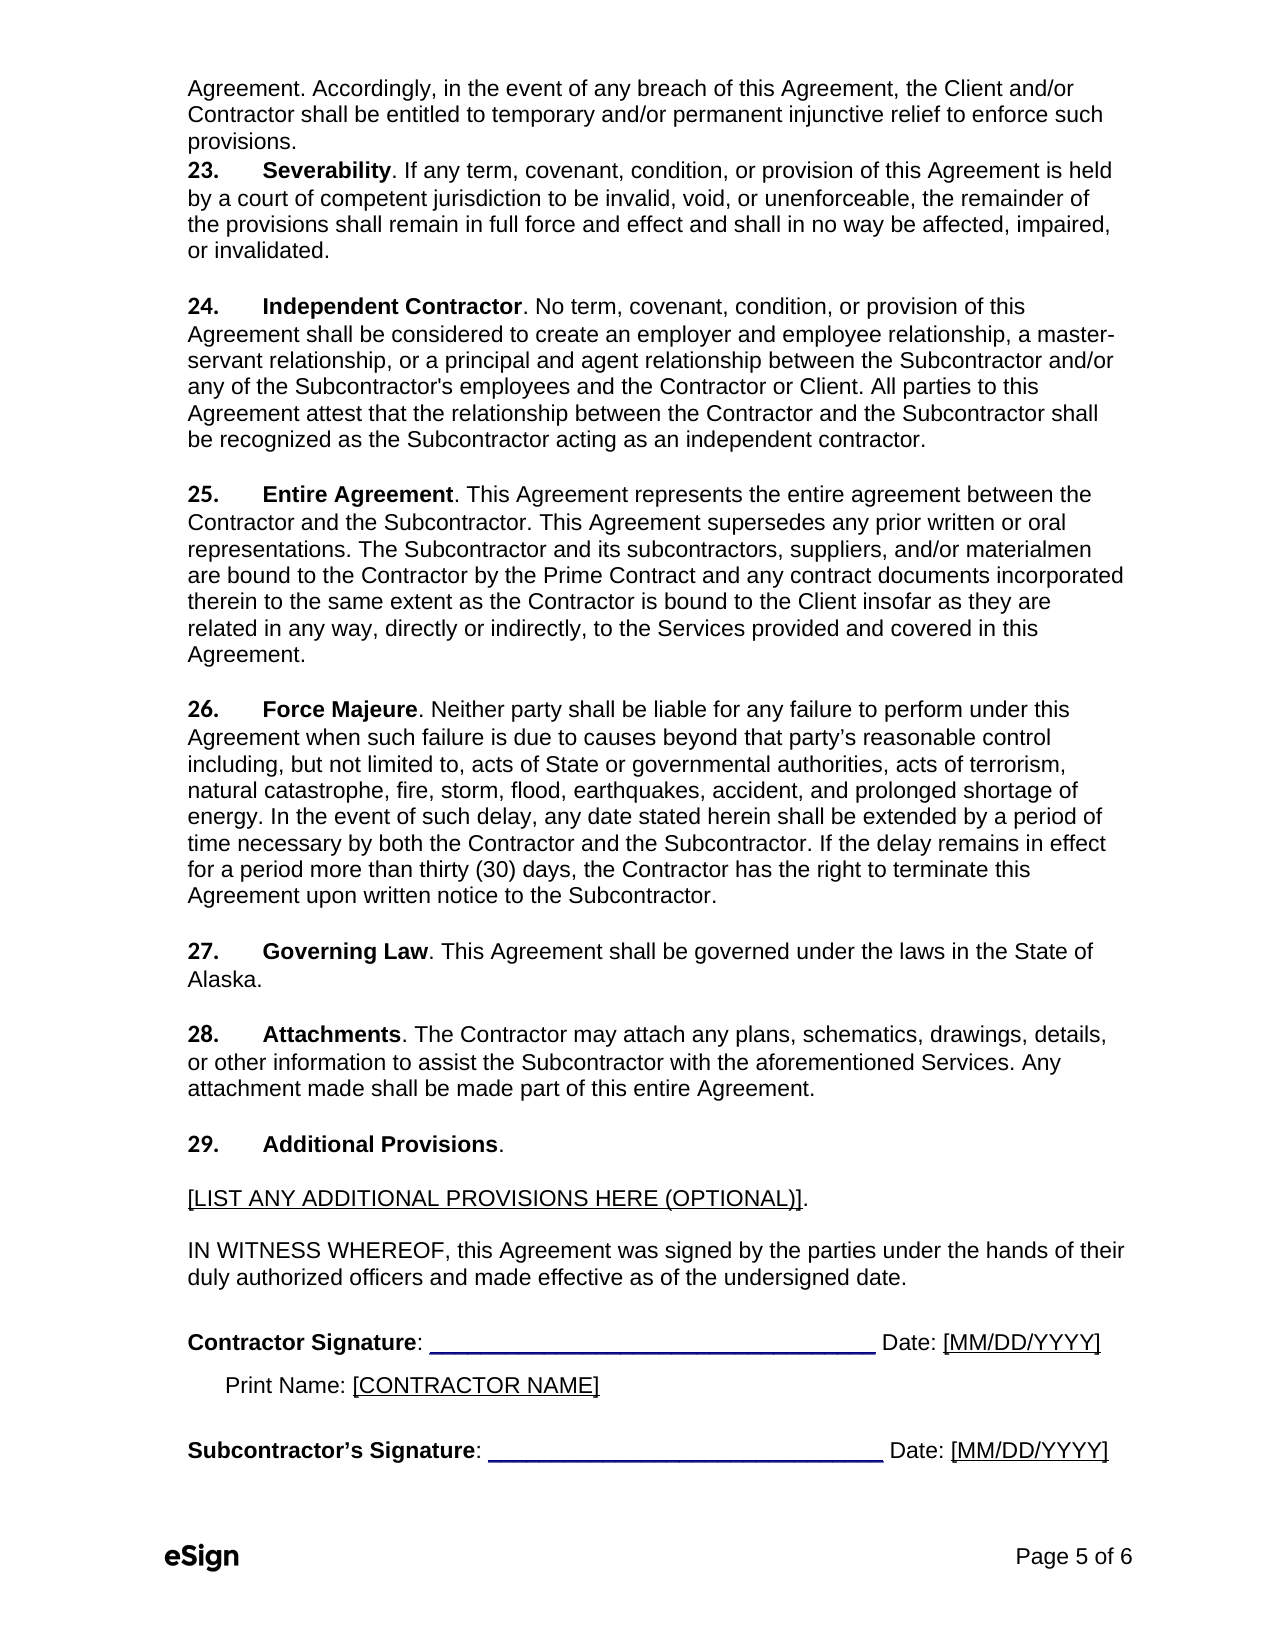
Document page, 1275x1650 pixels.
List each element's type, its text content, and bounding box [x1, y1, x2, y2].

list [LIST ANY ADDITIONAL PROVISIONS HERE (OPTIONAL)]. [187, 1185, 1125, 1211]
list Governing Law. This Agreement shall be governed under the laws in the State of Alaska. [187, 935, 1125, 992]
list Contractor Signature: ___________________________________ Date: [MM/DD/YYYY] [187, 1329, 1125, 1355]
list Independent Contractor. No term, covenant, condition, or provision of this Agreement shall be considered to create an employer and employee relationship, a master-servant relationship, or a principal and agent relationship between the Subcontractor and/or any of the Subcontractor's employees and the Contractor or Client. All parties to this Agreement attest that the relationship between the Contractor and the Subcontractor shall be recognized as the Subcontractor acting as an independent contractor. [187, 290, 1125, 452]
list Severability. If any term, covenant, condition, or provision of this Agreement is held by a court of competent jurisdiction to be invalid, void, or unenforceable, the remainder of the provisions shall remain in full force and effect and shall in no way be affected, impaired, or invalidated. [187, 154, 1125, 264]
list Attachments. The Contractor may attach any plans, schematics, drawings, details, or other information to assist the Subcontractor with the aforementioned Services. Any attachment made shall be made part of this entire Agreement. [187, 1018, 1125, 1101]
list Agreement. Accordingly, in the event of any breach of this Agreement, the Client and/or Contractor shall be entitled to temporary and/or permanent injunctive relief to enforce such provisions. [187, 75, 1125, 154]
list Additional Provisions. [187, 1128, 1125, 1158]
list Subcontractor’s Signature: _______________________________ Date: [MM/DD/YYYY] [187, 1437, 1125, 1463]
list Force Majeure. Neither party shall be liable for any failure to perform under this Agreement when such failure is due to causes beyond that party’s reasonable control including, but not limited to, acts of State or governmental authorities, acts of terrorism, natural catastrophe, fire, storm, flood, earthquakes, accident, and prolonged shortage of energy. In the event of such delay, any date stated herein shall be extended by a period of time necessary by both the Contractor and the Subcontractor. If the delay remains in effect for a period more than thirty (30) days, the Contractor has the right to terminate this Agreement upon written notice to the Subcontractor. [187, 694, 1125, 909]
list Entire Agreement. This Agreement represents the entire agreement between the Contractor and the Subcontractor. This Agreement supersedes any prior written or oral representations. The Subcontractor and its subcontractors, suppliers, and/or materialmen are bound to the Contractor by the Prime Contract and any contract documents incorporated therein to the same extent as the Contractor is bound to the Client insofar as they are related in any way, directly or indirectly, to the Services provided and covered in this Agreement. [187, 479, 1125, 667]
list IN WITNESS WHEREOF, this Agreement was signed by the parties under the hands of their duly authorized officers and made effective as of the undersigned date. [187, 1237, 1125, 1290]
text Print Name: [CONTRACTOR NAME] [225, 1372, 1125, 1398]
